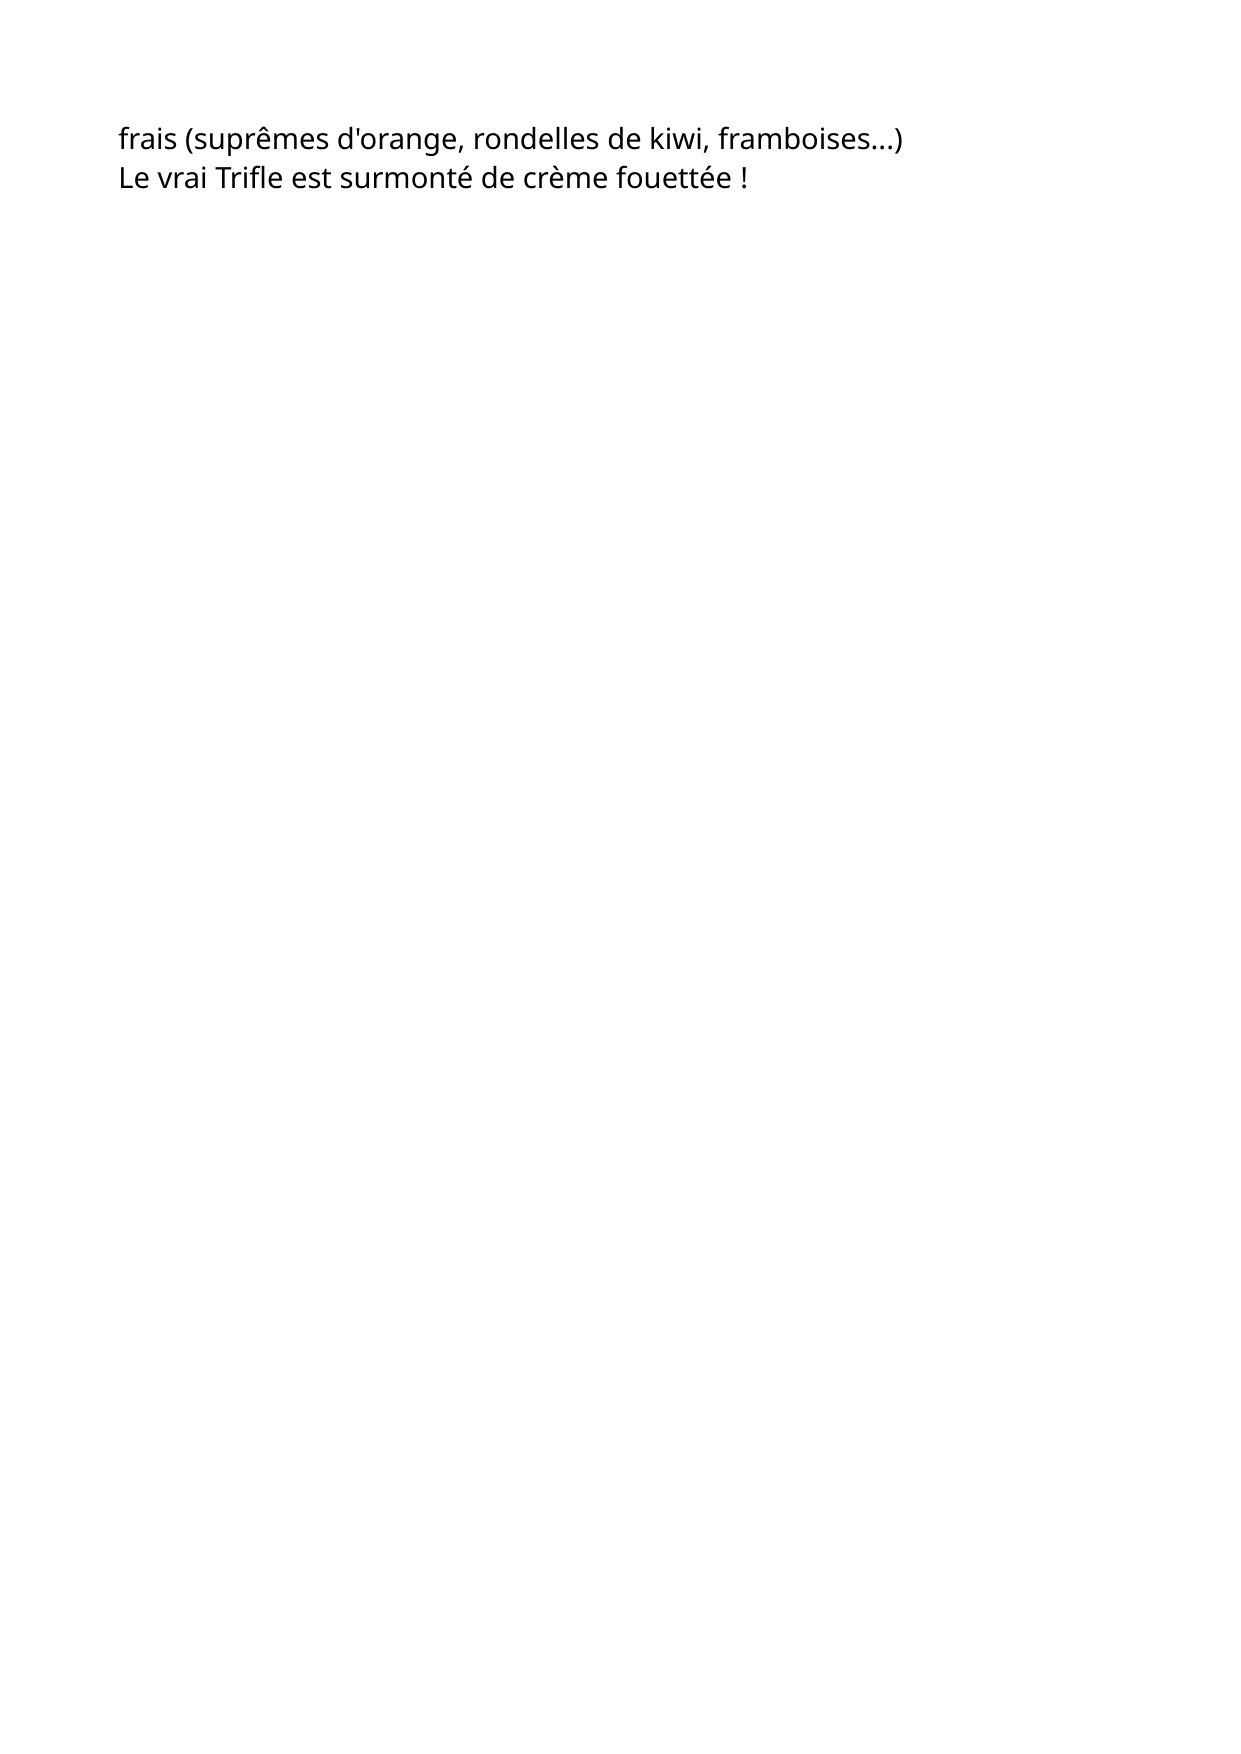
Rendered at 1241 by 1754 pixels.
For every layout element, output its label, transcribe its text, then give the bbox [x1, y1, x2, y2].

text frais (suprêmes d'orange, rondelles de kiwi, framboises...) [118, 118, 1122, 158]
text Le vrai Trifle est surmonté de crème fouettée ! [118, 158, 1122, 197]
